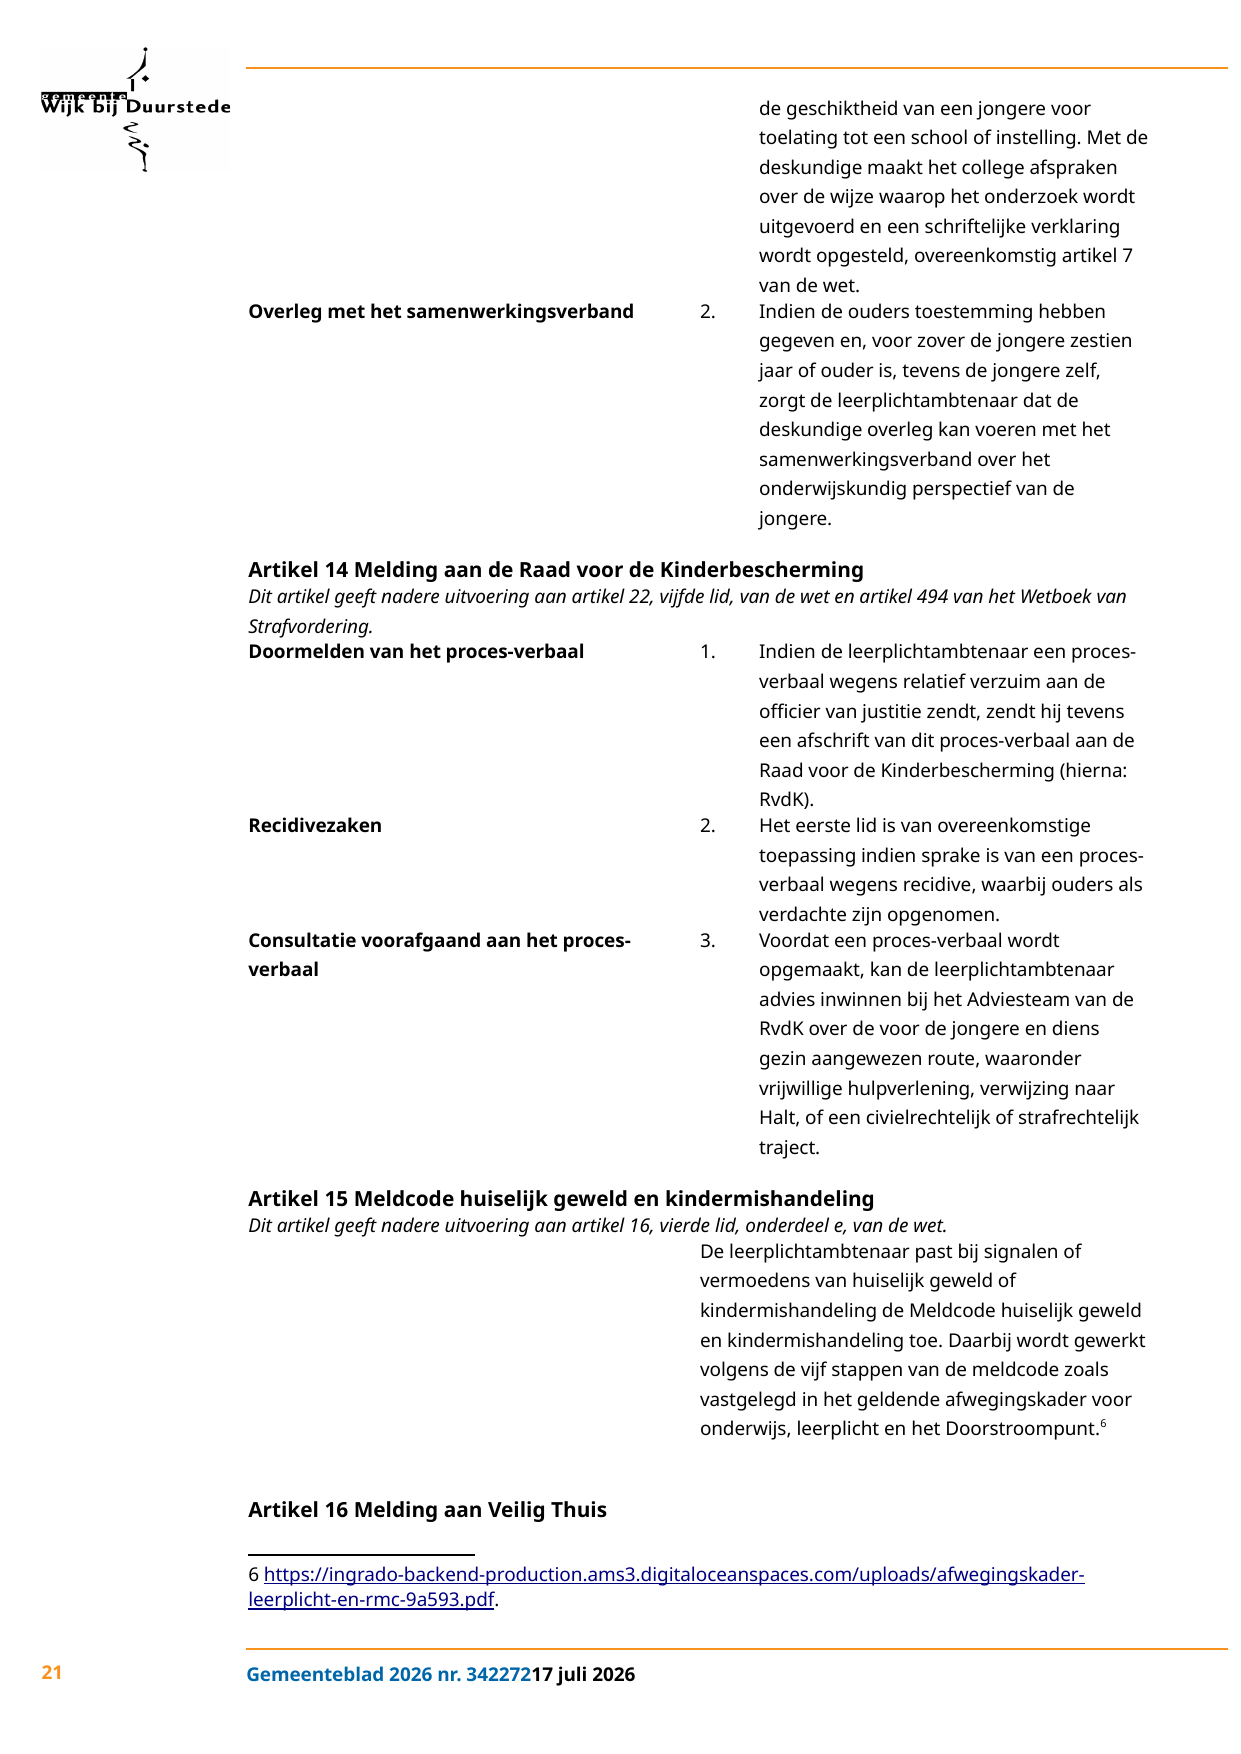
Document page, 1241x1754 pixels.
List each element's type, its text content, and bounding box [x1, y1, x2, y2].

table_cell Indien de leerplichtambtenaar een proces-verbaal wegens relatief verzuim aan de officier van justitie zendt, zendt hij tevens een afschrift van dit proces-verbaal aan de Raad voor de Kinderbescherming (hierna: RvdK). [700, 639, 1152, 812]
table_cell Recidivezaken [248, 813, 700, 927]
picture [41, 47, 231, 172]
text Artikel 16 Melding aan Veilig Thuis [248, 1495, 1152, 1523]
table_cell Doormelden van het proces-verbaal [248, 639, 700, 812]
table_cell [248, 95, 700, 298]
table_cell Indien de ouders toestemming hebben gegeven en, voor zover de jongere zestien jaar of ouder is, tevens de jongere zelf, zorgt de leerplichtambtenaar dat de deskundige overleg kan voeren met het samenwerkingsverband over het onderwijskundig perspectief van de jongere. [700, 298, 1152, 531]
table_cell de geschiktheid van een jongere voor toelating tot een school of instelling. Met de deskundige maakt het college afspraken over de wijze waarop het onderzoek wordt uitgevoerd en een schriftelijke verklaring wordt opgesteld, overeenkomstig artikel 7 van de wet. [700, 95, 1152, 298]
table_header Dit artikel geeft nadere uitvoering aan artikel 22, vijfde lid, van de wet en artikel 494 van het Wetboek van Strafvordering. [248, 584, 1152, 639]
table_cell De leerplichtambtenaar past bij signalen of vermoedens van huiselijk geweld of kindermishandeling de Meldcode huiselijk geweld en kindermishandeling toe. Daarbij wordt gewerkt volgens de vijf stappen van de meldcode zoals vastgelegd in het geldende afwegingskader voor onderwijs, leerplicht en het Doorstroompunt. [700, 1238, 1152, 1441]
table_cell Voordat een proces-verbaal wordt opgemaakt, kan de leerplichtambtenaar advies inwinnen bij het Adviesteam van de RvdK over de voor de jongere en diens gezin aangewezen route, waaronder vrijwillige hulpverlening, verwijzing naar Halt, of een civielrechtelijk of strafrechtelijk traject. [700, 927, 1152, 1160]
text Artikel 15 Meldcode huiselijk geweld en kindermishandeling [248, 1184, 1152, 1212]
table_cell Het eerste lid is van overeenkomstige toepassing indien sprake is van een proces-verbaal wegens recidive, waarbij ouders als verdachte zijn opgenomen. [700, 813, 1152, 927]
table_cell Consultatie voorafgaand aan het proces-verbaal [248, 927, 700, 1160]
table_cell [248, 1238, 700, 1441]
table_cell Overleg met het samenwerkingsverband [248, 298, 700, 531]
text Artikel 14 Melding aan de Raad voor de Kinderbescherming [248, 555, 1152, 583]
table_header Dit artikel geeft nadere uitvoering aan artikel 16, vierde lid, onderdeel e, van de wet. [248, 1212, 1152, 1238]
